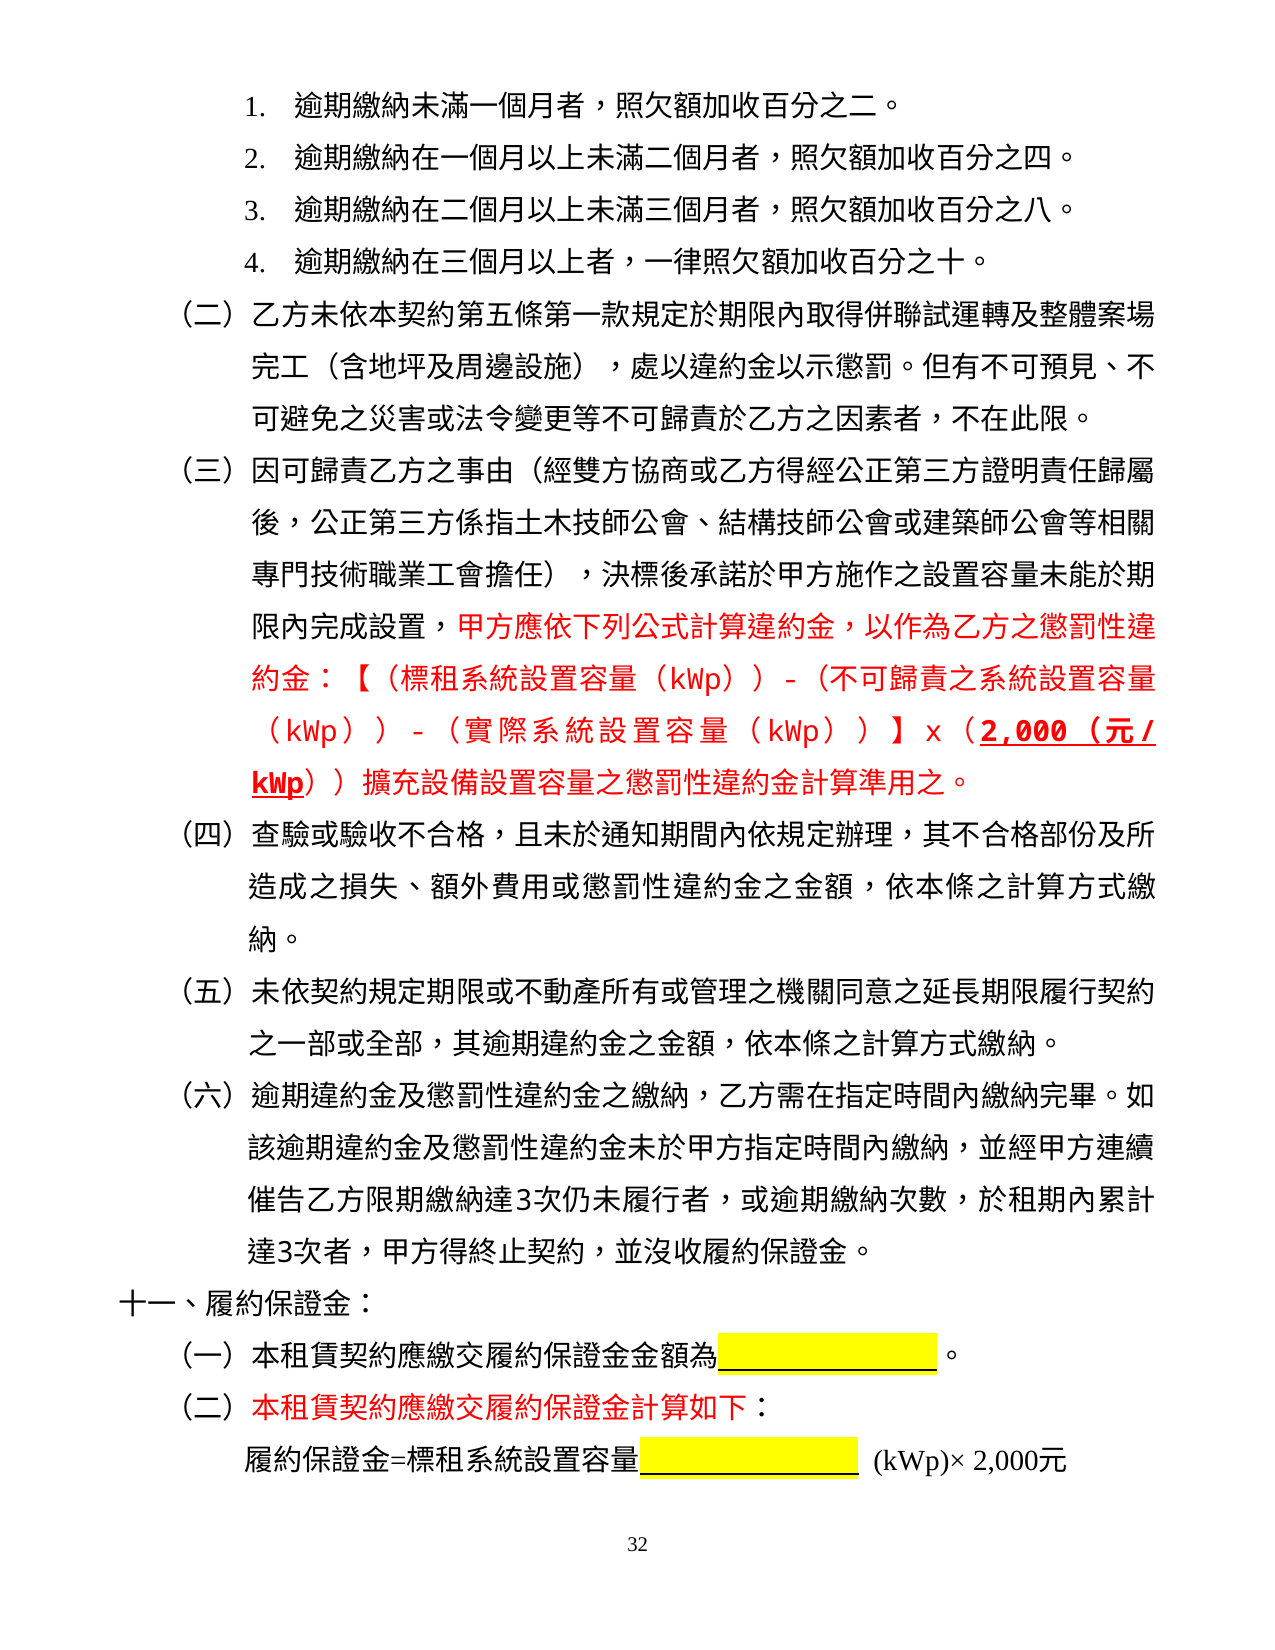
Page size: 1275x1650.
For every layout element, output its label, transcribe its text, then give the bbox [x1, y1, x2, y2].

text （一）本租賃契約應繳交履約保證金金額為 。 [164, 1325, 1157, 1377]
list 逾期繳納在三個月以上者，一律照欠額加收百分之十。 [244, 231, 1157, 283]
text （四）查驗或驗收不合格，且未於通知期間內依規定辦理，其不合格部份及所造成之損失、額外費用或懲罰性違約金之金額，依本條之計算方式繳納。 [164, 804, 1157, 960]
text （二）本租賃契約應繳交履約保證金計算如下： [164, 1377, 1157, 1429]
list 逾期繳納在一個月以上未滿二個月者，照欠額加收百分之四。 [244, 127, 1157, 179]
list 逾期繳納未滿一個月者，照欠額加收百分之二。 [244, 75, 1157, 127]
text （二）乙方未依本契約第五條第一款規定於期限內取得併聯試運轉及整體案場完工（含地坪及周邊設施），處以違約金以示懲罰。但有不可預見、不可避免之災害或法令變更等不可歸責於乙方之因素者，不在此限。 [164, 283, 1157, 439]
text （六）逾期違約金及懲罰性違約金之繳納，乙方需在指定時間內繳納完畢。如該逾期違約金及懲罰性違約金未於甲方指定時間內繳納，並經甲方連續催告乙方限期繳納達3次仍未履行者，或逾期繳納次數，於租期內累計達3次者，甲方得終止契約，並沒收履約保證金。 [164, 1064, 1157, 1273]
text 履約保證金=標租系統設置容量 (kWp)× 2,000元 [244, 1429, 1157, 1481]
text （五）未依契約規定期限或不動產所有或管理之機關同意之延長期限履行契約之一部或全部，其逾期違約金之金額，依本條之計算方式繳納。 [164, 960, 1157, 1064]
text 十一、履約保證金： [118, 1273, 1157, 1325]
list 逾期繳納在二個月以上未滿三個月者，照欠額加收百分之八。 [244, 179, 1157, 231]
text （三）因可歸責乙方之事由（經雙方協商或乙方得經公正第三方證明責任歸屬後，公正第三方係指土木技師公會、結構技師公會或建築師公會等相關專門技術職業工會擔任），決標後承諾於甲方施作之設置容量未能於期限內完成設置，甲方應依下列公式計算違約金，以作為乙方之懲罰性違約金：【（標租系統設置容量（kWp））-（不可歸責之系統設置容量（kWp））-（實際系統設置容量（kWp））】x（2,000（元/kWp））擴充設備設置容量之懲罰性違約金計算準用之。 [164, 439, 1157, 804]
